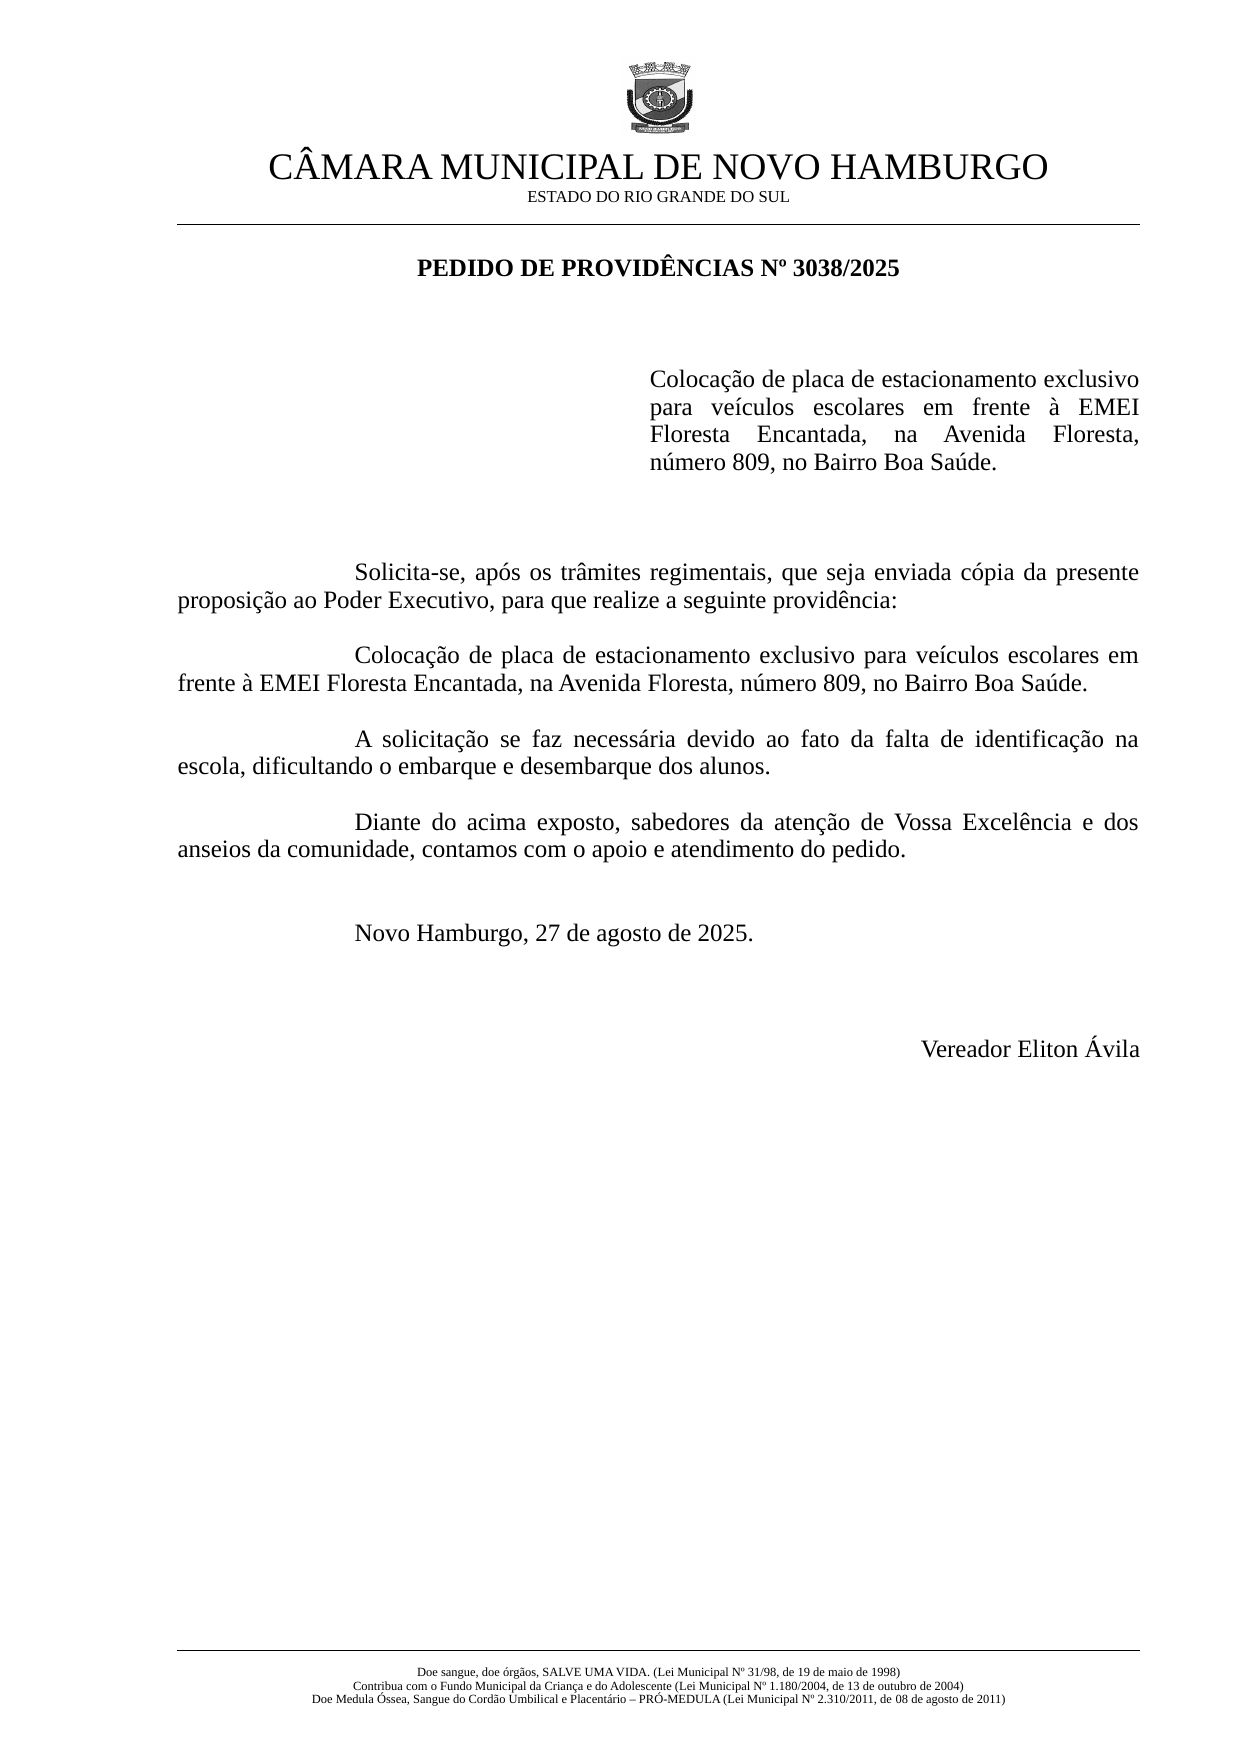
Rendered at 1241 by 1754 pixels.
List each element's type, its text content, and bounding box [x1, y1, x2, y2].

text PEDIDO DE PROVIDÊNCIAS Nº 3038/2025 [177, 254, 1140, 282]
list Colocação de placa de estacionamento exclusivo para veículos escolares em frente à EMEI Floresta Encantada, na Avenida Floresta, número 809, no Bairro Boa Saúde. [649, 365, 1140, 476]
text A solicitação se faz necessária devido ao fato da falta de identificação na escola, dificultando o embarque e desembarque dos alunos. [177, 725, 1140, 780]
text Diante do acima exposto, sabedores da atenção de Vossa Excelência e dos anseios da comunidade, contamos com o apoio e atendimento do pedido. [177, 808, 1140, 863]
text Colocação de placa de estacionamento exclusivo para veículos escolares em frente à EMEI Floresta Encantada, na Avenida Floresta, número 809, no Bairro Boa Saúde. [177, 642, 1140, 697]
text Solicita-se, após os trâmites regimentais, que seja enviada cópia da presente proposição ao Poder Executivo, para que realize a seguinte providência: [177, 558, 1140, 614]
text Novo Hamburgo, 27 de agosto de 2025. [177, 919, 1140, 946]
text Vereador Eliton Ávila [649, 1035, 1140, 1063]
